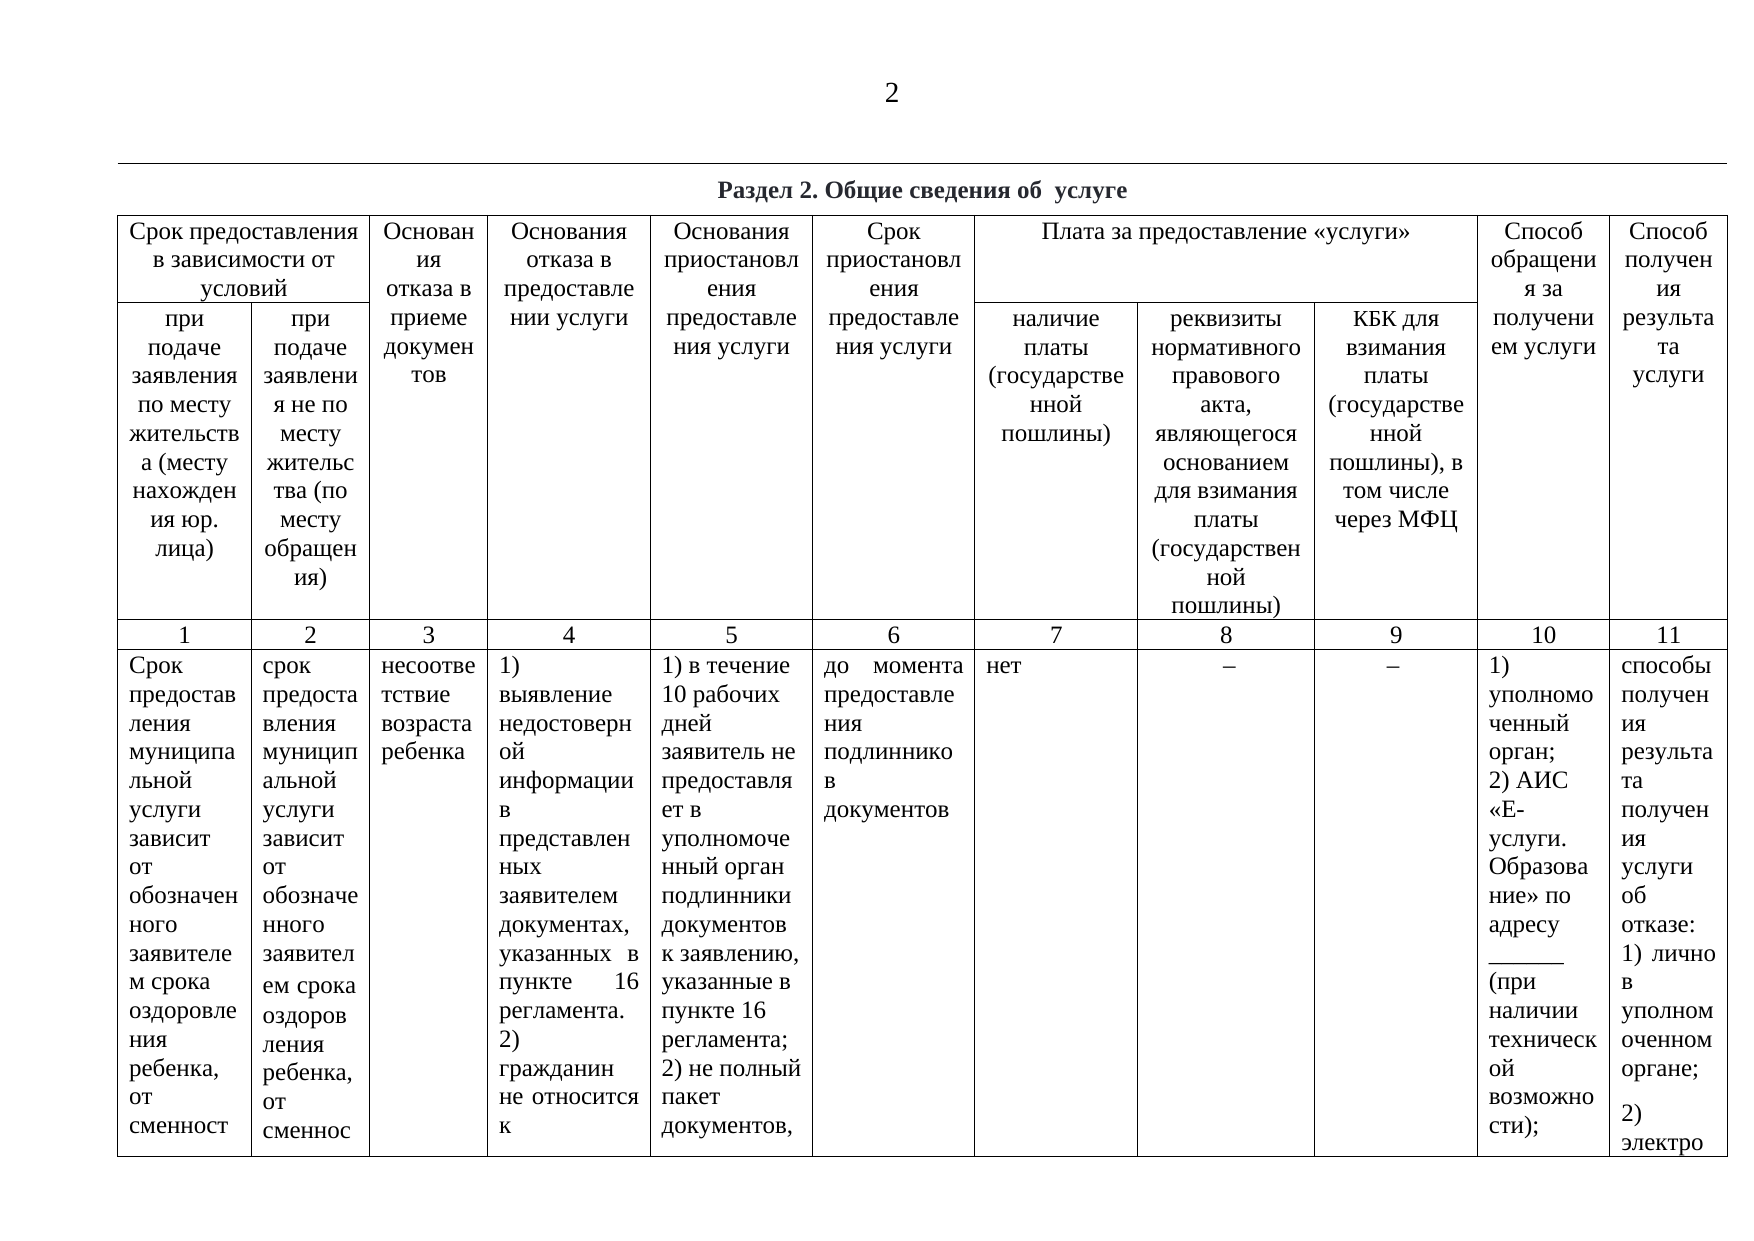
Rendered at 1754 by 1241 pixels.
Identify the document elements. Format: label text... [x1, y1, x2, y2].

table_cell Основания отказа в предоставлении услуги [488, 216, 650, 619]
table_cell 10 [1478, 620, 1609, 649]
table_cell 1 [118, 620, 251, 649]
table_cell наличие платы (государственной пошлины) [975, 303, 1137, 619]
table_cell Способ получения результата услуги [1610, 216, 1727, 619]
table_cell 1) уполномоченный орган; 2) АИС «Е-услуги. Образование» по адресу ______ (при наличии технической возможности); [1478, 650, 1609, 1156]
table_cell 9 [1315, 620, 1477, 649]
table_cell 11 [1610, 620, 1727, 649]
table_cell 1) выявление недостоверной информации в представленных заявителем документах, указанных в пункте 16 регламента. 2) гражданин не относится к [488, 650, 650, 1156]
table_cell реквизиты нормативного правового акта, являющегося основанием для взимания платы (государственной пошлины) [1138, 303, 1314, 619]
table_cell способы получения результата получения услуги об отказе: 1) лично в уполномоченном органе; 2) электро [1610, 650, 1727, 1156]
table_cell 6 [813, 620, 974, 649]
table_cell при подаче заявления по месту жительства (месту нахождения юр. лица) [118, 303, 251, 619]
table_cell – [1138, 650, 1314, 1156]
table_cell Основания приостановления предоставления услуги [651, 216, 812, 619]
table_cell 7 [975, 620, 1137, 649]
table_cell КБК для взимания платы (государственной пошлины), в том числе через МФЦ [1315, 303, 1477, 619]
table_cell несоответствие возраста ребенка [370, 650, 487, 1156]
table_cell нет [975, 650, 1137, 1156]
table_cell Способ обращения за получением услуги [1478, 216, 1609, 619]
table_cell 1) в течение 10 рабочих дней заявитель не предоставляет в уполномоченный орган подлинники документов к заявлению, указанные в пункте 16 регламента; 2) не полный пакет документов, [651, 650, 812, 1156]
table_cell Срок предоставления муниципальной услуги зависит от обозначенного заявителем срока оздоровления ребенка, от сменност [118, 650, 251, 1156]
table_cell Срок предоставления в зависимости от условий [118, 216, 369, 302]
table_cell 3 [370, 620, 487, 649]
table_cell 5 [651, 620, 812, 649]
table_cell 4 [488, 620, 650, 649]
table_cell срок предоставления муниципальной услуги зависит от обозначенного заявителем срока оздоровления ребенка, от сменнос [252, 650, 369, 1156]
table_cell Основания отказа в приеме документов [370, 216, 487, 619]
table_cell Раздел 2. Общие сведения об услуге [118, 164, 1727, 215]
table_cell до момента предоставления подлинников документов [813, 650, 974, 1156]
table_cell при подаче заявления не по месту жительства (по месту обращения) [252, 303, 369, 619]
table_cell 8 [1138, 620, 1314, 649]
table_cell – [1315, 650, 1477, 1156]
table_cell 2 [252, 620, 369, 649]
table_cell Срок приостановления предоставления услуги [813, 216, 974, 619]
table_cell Плата за предоставление «услуги» [975, 216, 1477, 302]
